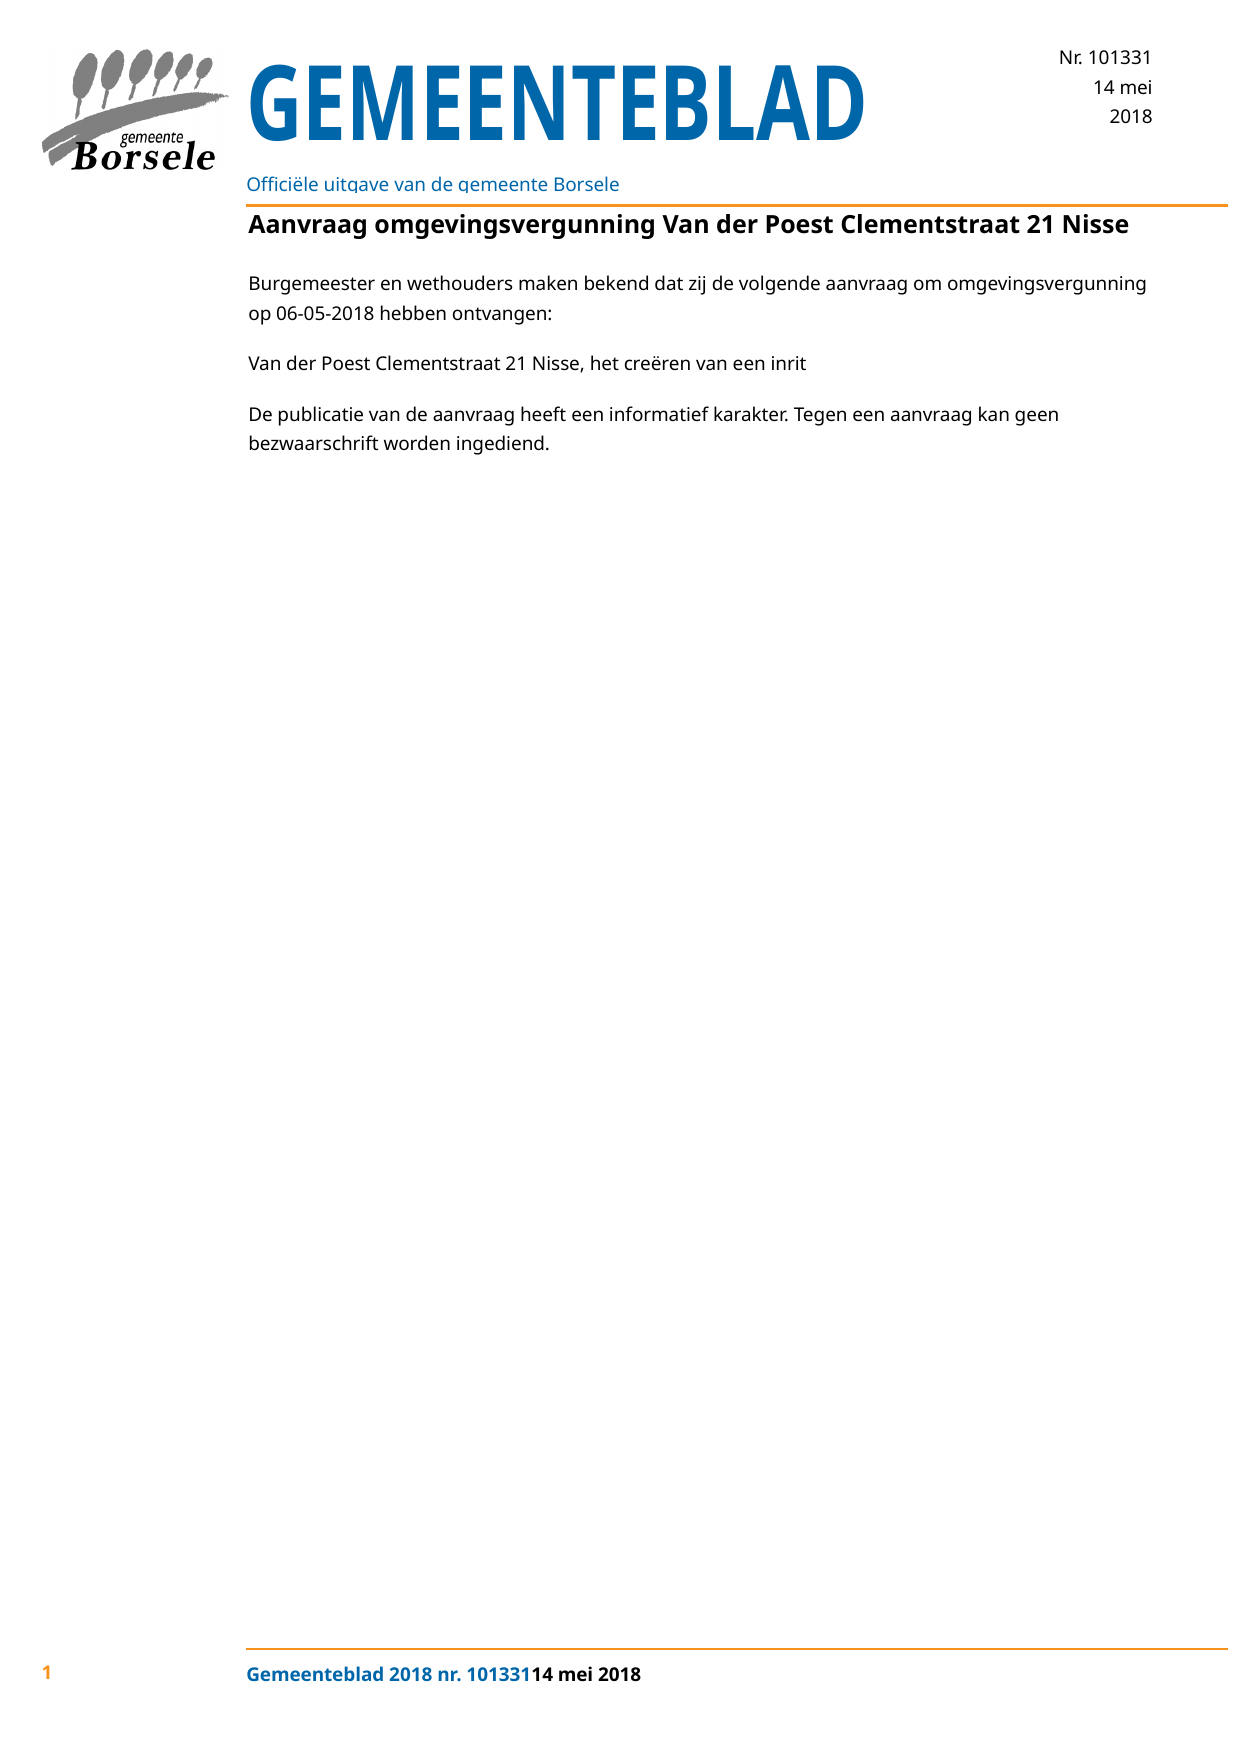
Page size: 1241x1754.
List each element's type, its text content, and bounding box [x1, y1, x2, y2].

text Burgemeester en wethouders maken bekend dat zij de volgende aanvraag om omgevingsvergunning op 06-05-2018 hebben ontvangen: [248, 270, 1152, 326]
picture [41, 47, 231, 172]
text Aanvraag omgevingsvergunning Van der Poest Clementstraat 21 Nisse [248, 207, 1152, 241]
text De publicatie van de aanvraag heeft een informatief karakter. Tegen een aanvraag kan geen bezwaarschrift worden ingediend. [248, 401, 1152, 456]
text Van der Poest Clementstraat 21 Nisse, het creëren van een inrit [248, 350, 1152, 376]
